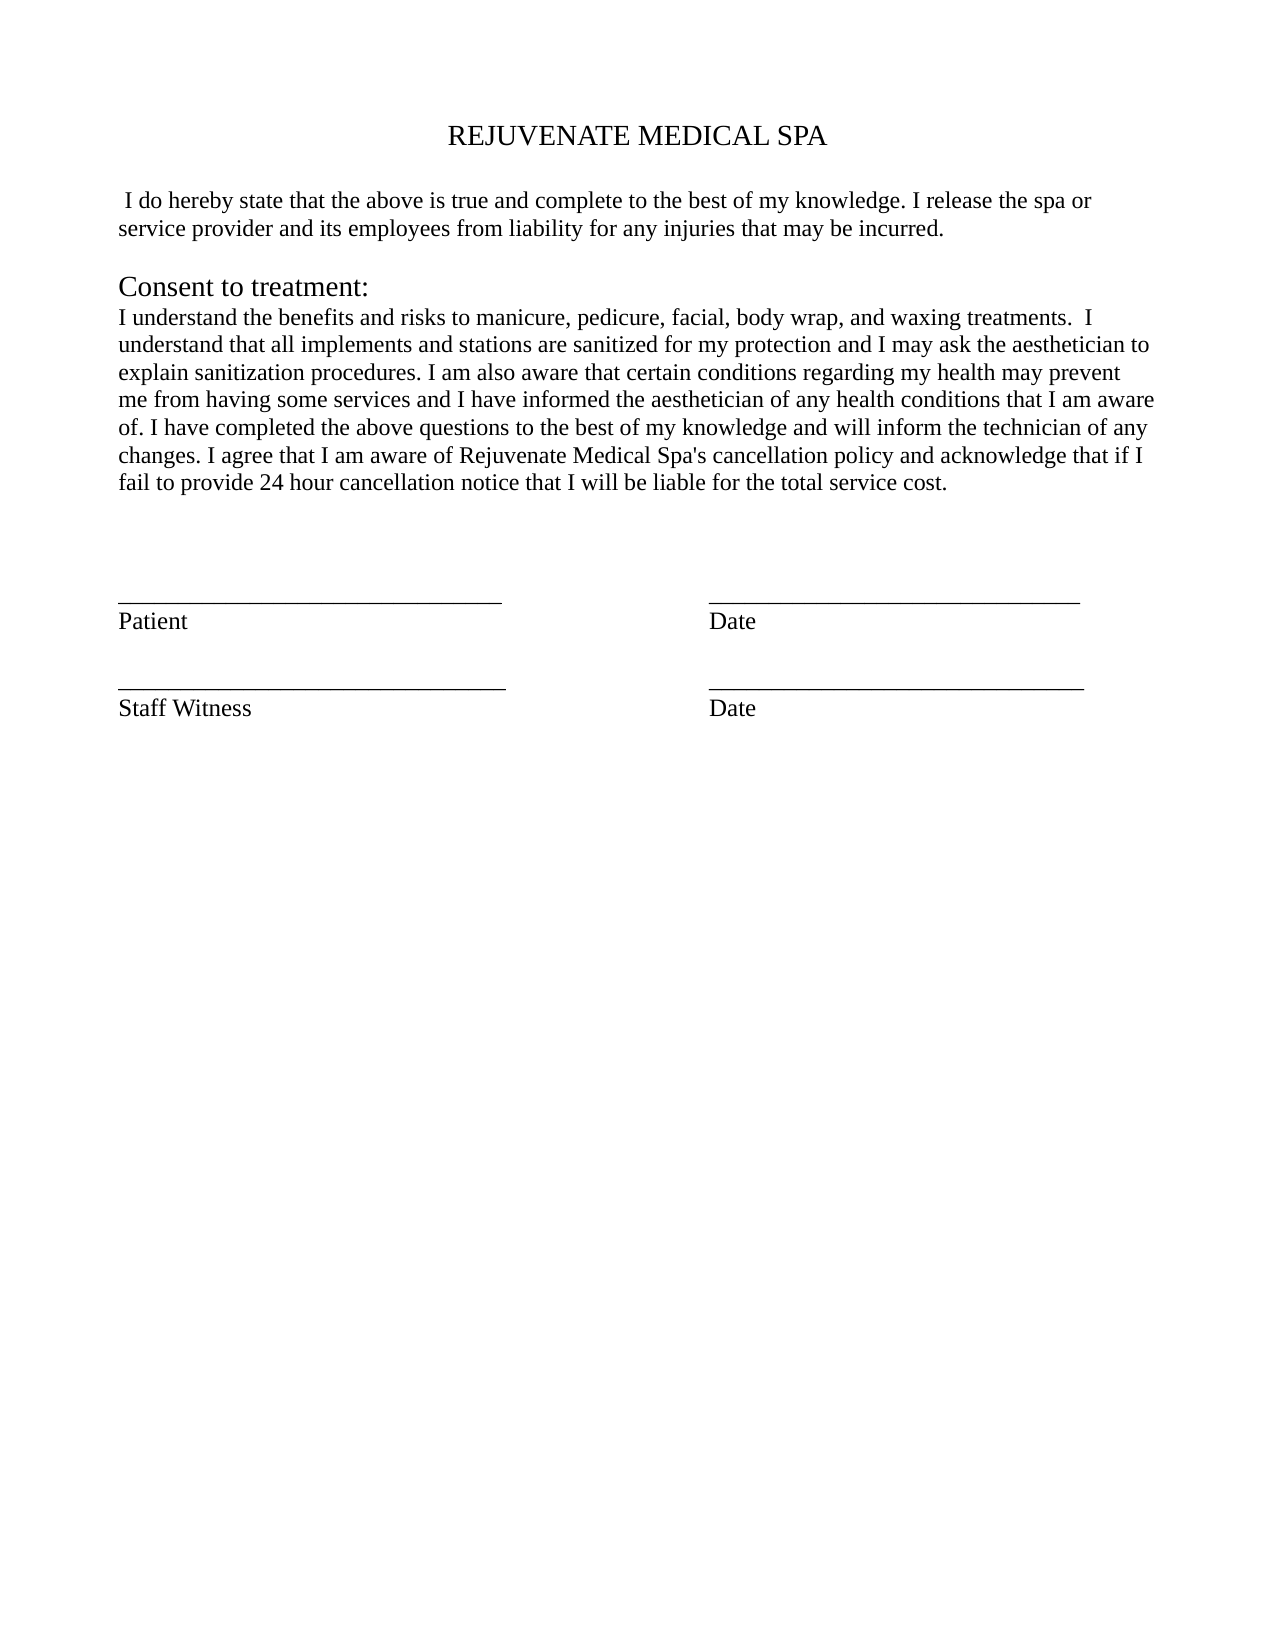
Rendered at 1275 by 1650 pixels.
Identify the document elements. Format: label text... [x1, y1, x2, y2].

text Staff Witness Date [118, 693, 1157, 721]
text I understand the benefits and risks to manicure, pedicure, facial, body wrap, and waxing treatments. I understand that all implements and stations are sanitized for my protection and I may ask the aesthetician to explain sanitization procedures. I am also aware that certain conditions regarding my health may prevent me from having some services and I have informed the aesthetician of any health conditions that I am aware of. I have completed the above questions to the best of my knowledge and will inform the technician of any changes. I agree that I am aware of Rejuvenate Medical Spa's cancellation policy and acknowledge that if I fail to provide 24 hour cancellation notice that I will be liable for the total service cost. [118, 303, 1157, 496]
text Patient Date [118, 606, 1157, 635]
text _______________________________ ______________________________ [118, 664, 1157, 693]
text ________________________________ _______________________________ [118, 579, 1157, 606]
text REJUVENATE MEDICAL SPA [118, 118, 1157, 152]
text I do hereby state that the above is true and complete to the best of my knowledge. I release the spa or service provider and its employees from liability for any injuries that may be incurred. [118, 185, 1157, 242]
text Consent to treatment: [118, 269, 1157, 303]
